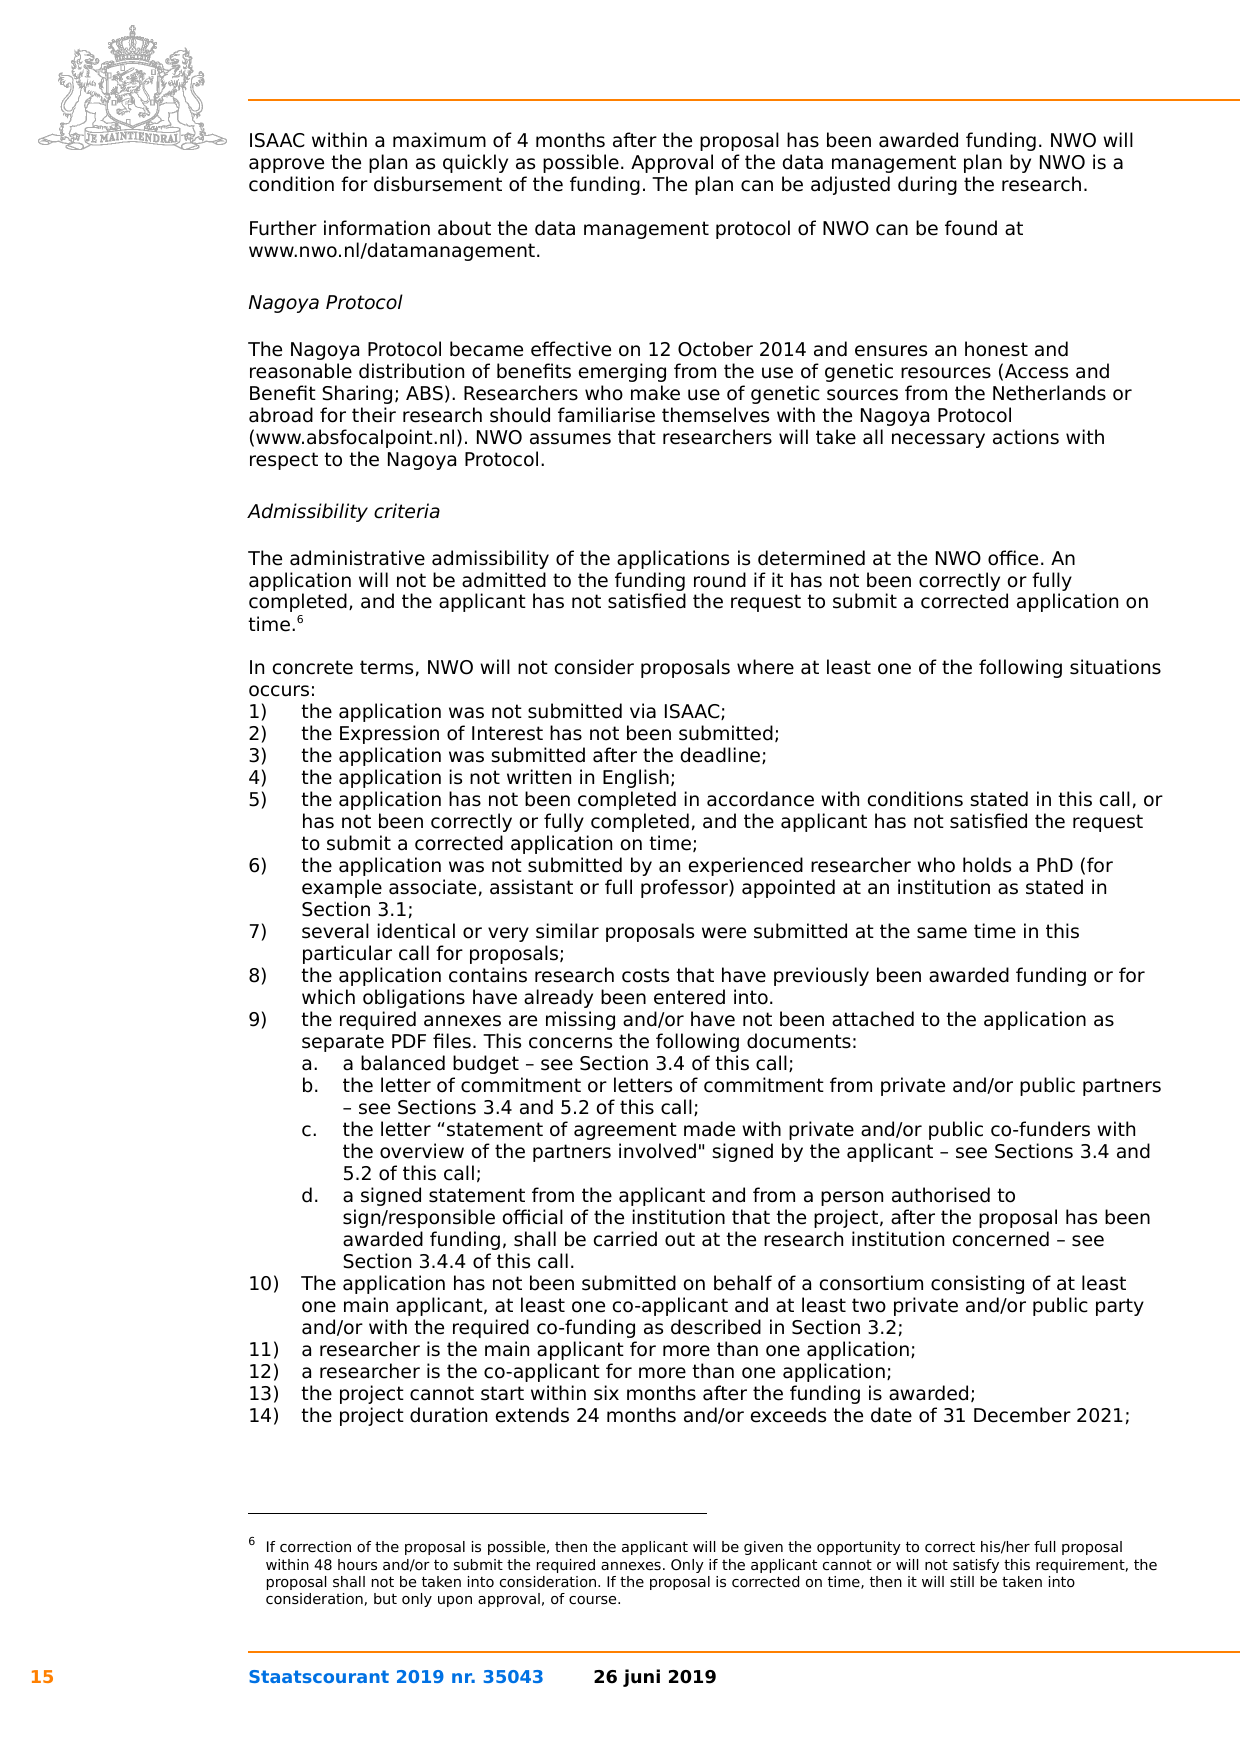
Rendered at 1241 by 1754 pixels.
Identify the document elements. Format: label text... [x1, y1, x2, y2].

text d. a signed statement from the applicant and from a person authorised to sign/responsible official of the institution that the project, after the proposal has been awarded funding, shall be carried out at the research institution concerned – see Section 3.4.4 of this call. [301, 1185, 1163, 1273]
text The Nagoya Protocol became effective on 12 October 2014 and ensures an honest and reasonable distribution of benefits emerging from the use of genetic resources (Access and Benefit Sharing; ABS). Researchers who make use of genetic sources from the Netherlands or abroad for their research should familiarise themselves with the Nagoya Protocol (www.absfocalpoint.nl). NWO assumes that researchers will take all necessary actions with respect to the Nagoya Protocol. [248, 339, 1163, 471]
text b. the letter of commitment or letters of commitment from private and/or public partners – see Sections 3.4 and 5.2 of this call; [301, 1075, 1163, 1119]
text 11) a researcher is the main applicant for more than one application; [248, 1339, 1163, 1361]
text 4) the application is not written in English; [248, 767, 1163, 789]
text 7) several identical or very similar proposals were submitted at the same time in this particular call for proposals; [248, 921, 1163, 965]
subtitle Nagoya Protocol [248, 292, 1163, 314]
text 5) the application has not been completed in accordance with conditions stated in this call, or has not been correctly or fully completed, and the applicant has not satisfied the request to submit a corrected application on time; [248, 789, 1163, 855]
text 8) the application contains research costs that have previously been awarded funding or for which obligations have already been entered into. [248, 965, 1163, 1009]
text 9) the required annexes are missing and/or have not been attached to the application as separate PDF files. This concerns the following documents: [248, 1009, 1163, 1053]
text 6) the application was not submitted by an experienced researcher who holds a PhD (for example associate, assistant or full professor) appointed at an institution as stated in Section 3.1; [248, 855, 1163, 921]
text Further information about the data management protocol of NWO can be found at www.nwo.nl/datamanagement. [248, 218, 1163, 262]
text ISAAC within a maximum of 4 months after the proposal has been awarded funding. NWO will approve the plan as quickly as possible. Approval of the data management plan by NWO is a condition for disbursement of the funding. The plan can be adjusted during the research. [248, 130, 1163, 196]
text If correction of the proposal is possible, then the applicant will be given the opportunity to correct his/her full proposal within 48 hours and/or to submit the required annexes. Only if the applicant cannot or will not satisfy this requirement, the proposal shall not be taken into consideration. If the proposal is corrected on time, then it will still be taken into consideration, but only upon approval, of course. [248, 1535, 1163, 1608]
picture [38, 25, 227, 150]
subtitle Admissibility criteria [248, 501, 1163, 522]
text 10) The application has not been submitted on behalf of a consortium consisting of at least one main applicant, at least one co-applicant and at least two private and/or public party and/or with the required co-funding as described in Section 3.2; [248, 1273, 1163, 1339]
text 2) the Expression of Interest has not been submitted; [248, 723, 1163, 745]
text 1) the application was not submitted via ISAAC; [248, 701, 1163, 723]
text c. the letter “statement of agreement made with private and/or public co-funders with the overview of the partners involved" signed by the applicant – see Sections 3.4 and 5.2 of this call; [301, 1119, 1163, 1185]
text 3) the application was submitted after the deadline; [248, 745, 1163, 767]
text 12) a researcher is the co-applicant for more than one application; [248, 1361, 1163, 1383]
text 14) the project duration extends 24 months and/or exceeds the date of 31 December 2021; [248, 1404, 1163, 1427]
text The administrative admissibility of the applications is determined at the NWO office. An application will not be admitted to the funding round if it has not been correctly or fully completed, and the applicant has not satisfied the request to submit a corrected application on time. [248, 547, 1163, 635]
text In concrete terms, NWO will not consider proposals where at least one of the following situations occurs: [248, 657, 1163, 701]
text a. a balanced budget – see Section 3.4 of this call; [301, 1053, 1163, 1075]
text 13) the project cannot start within six months after the funding is awarded; [248, 1383, 1163, 1404]
